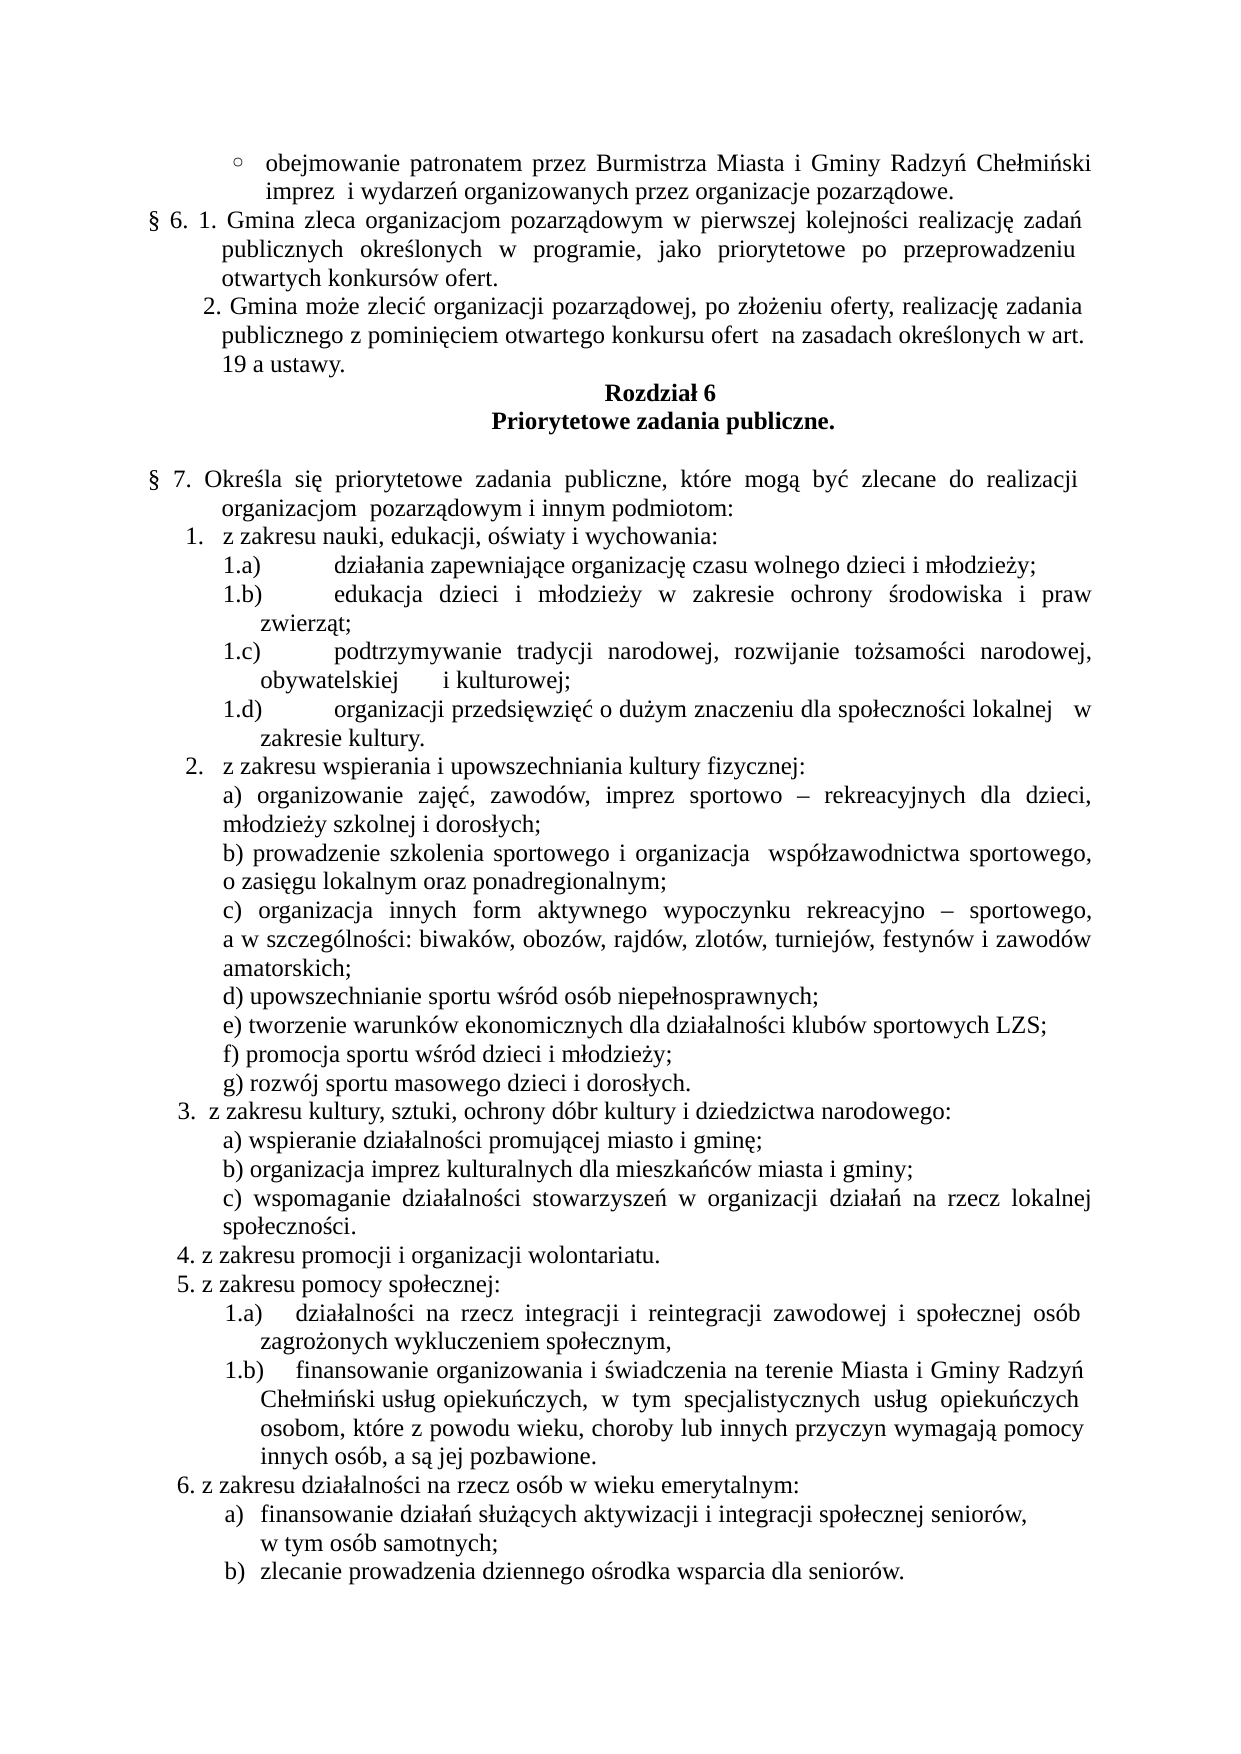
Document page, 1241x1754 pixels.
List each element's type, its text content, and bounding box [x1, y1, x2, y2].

list z zakresu wspierania i upowszechniania kultury fizycznej: [185, 751, 1093, 780]
text b) organizacja imprez kulturalnych dla mieszkańców miasta i gminy; [223, 1154, 1093, 1183]
list finansowanie organizowania i świadczenia na terenie Miasta i Gminy Radzyń Chełmiński usług opiekuńczych, w tym specjalistycznych usług opiekuńczych osobom, które z powodu wieku, choroby lub innych przyczyn wymagają pomocy innych osób, a są jej pozbawione. [148, 1355, 1093, 1470]
text 3. z zakresu kultury, sztuki, ochrony dóbr kultury i dziedzictwa narodowego: [148, 1096, 1093, 1125]
text g) rozwój sportu masowego dzieci i dorosłych. [223, 1068, 1093, 1096]
list zlecanie prowadzenia dziennego ośrodka wsparcia dla seniorów. [148, 1556, 1093, 1585]
text e) tworzenie warunków ekonomicznych dla działalności klubów sportowych LZS; [223, 1010, 1093, 1039]
text c) wspomaganie działalności stowarzyszeń w organizacji działań na rzecz lokalnej społeczności. [223, 1183, 1093, 1240]
text § 7. Określa się priorytetowe zadania publiczne, które mogą być zlecane do realizacji organizacjom pozarządowym i innym podmiotom: [148, 464, 1093, 521]
list organizacji przedsięwzięć o dużym znaczeniu dla społeczności lokalnej w zakresie kultury. [223, 694, 1093, 751]
list działalności na rzecz integracji i reintegracji zawodowej i społecznej osób zagrożonych wykluczeniem społecznym, [148, 1298, 1093, 1355]
list działania zapewniające organizację czasu wolnego dzieci i młodzieży; [223, 550, 1093, 579]
text a) wspieranie działalności promującej miasto i gminę; [223, 1125, 1093, 1154]
text § 6. 1. Gmina zleca organizacjom pozarządowym w pierwszej kolejności realizację zadań publicznych określonych w programie, jako priorytetowe po przeprowadzeniu otwartych konkursów ofert. [148, 205, 1093, 291]
text 6. z zakresu działalności na rzecz osób w wieku emerytalnym: [133, 1470, 1093, 1499]
list z zakresu nauki, edukacji, oświaty i wychowania: [185, 521, 1093, 550]
text 4. z zakresu promocji i organizacji wolontariatu. [133, 1240, 1093, 1269]
text 5. z zakresu pomocy społecznej: [133, 1269, 1093, 1298]
list edukacja dzieci i młodzieży w zakresie ochrony środowiska i praw zwierząt; [223, 579, 1093, 636]
text a) organizowanie zajęć, zawodów, imprez sportowo – rekreacyjnych dla dzieci, młodzieży szkolnej i dorosłych; [223, 780, 1093, 838]
text Rozdział 6 [228, 378, 1093, 406]
text Priorytetowe zadania publiczne. [228, 406, 1093, 435]
list podtrzymywanie tradycji narodowej, rozwijanie tożsamości narodowej, obywatelskiej i kulturowej; [223, 636, 1093, 694]
text c) organizacja innych form aktywnego wypoczynku rekreacyjno – sportowego, a w szczególności: biwaków, obozów, rajdów, zlotów, turniejów, festynów i zawodów amatorskich; [223, 895, 1093, 981]
text b) prowadzenie szkolenia sportowego i organizacja współzawodnictwa sportowego, o zasięgu lokalnym oraz ponadregionalnym; [223, 838, 1093, 895]
list obejmowanie patronatem przez Burmistrza Miasta i Gminy Radzyń Chełmiński imprez i wydarzeń organizowanych przez organizacje pozarządowe. [228, 148, 1093, 205]
text d) upowszechnianie sportu wśród osób niepełnosprawnych; [223, 981, 1093, 1010]
text 2. Gmina może zlecić organizacji pozarządowej, po złożeniu oferty, realizację zadania publicznego z pominięciem otwartego konkursu ofert na zasadach określonych w art. 19 a ustawy. [148, 291, 1093, 378]
text f) promocja sportu wśród dzieci i młodzieży; [223, 1039, 1093, 1068]
list finansowanie działań służących aktywizacji i integracji społecznej seniorów, w tym osób samotnych; [148, 1499, 1093, 1556]
